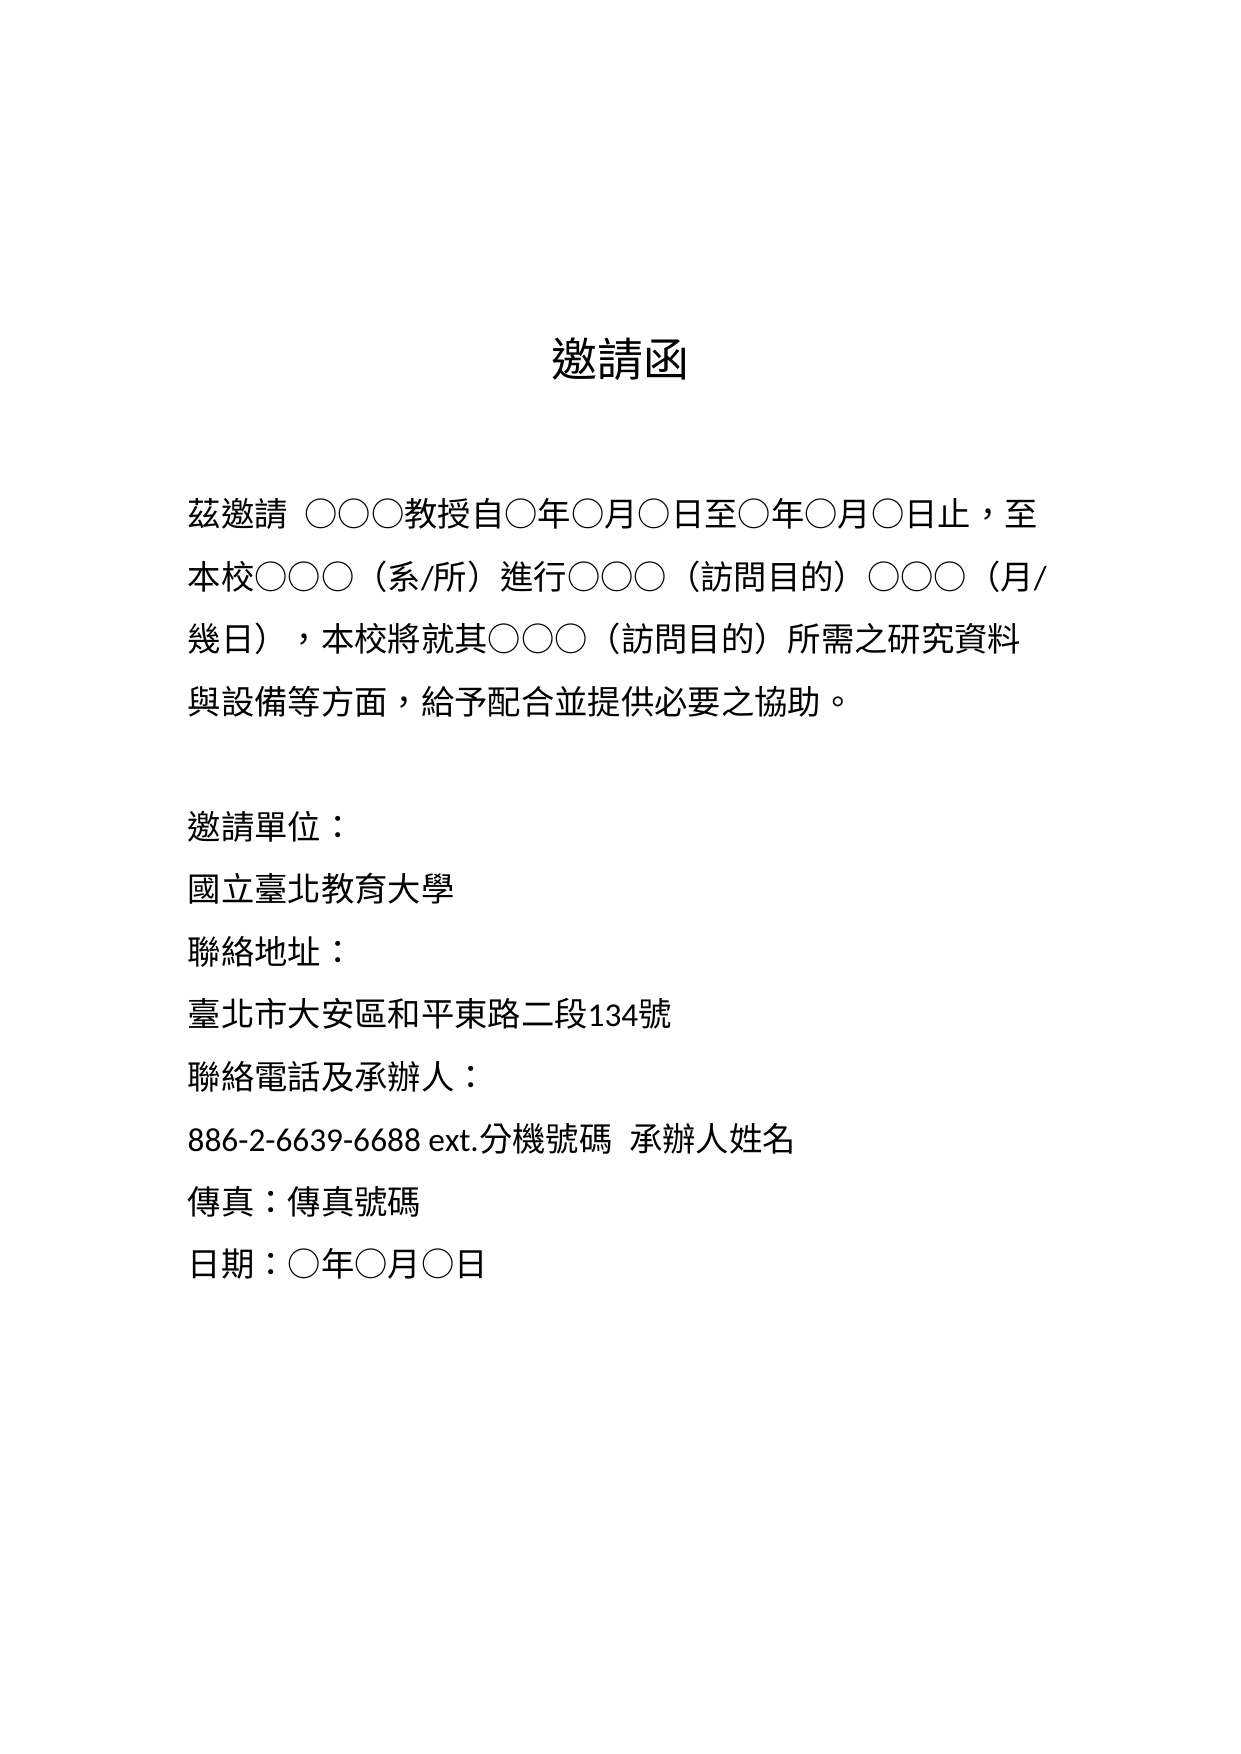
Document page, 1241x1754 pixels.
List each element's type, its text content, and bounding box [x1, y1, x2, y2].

text 聯絡電話及承辦人： [187, 1033, 1053, 1096]
text 聯絡地址： [187, 908, 1053, 971]
text 臺北市大安區和平東路二段134號 [187, 971, 1053, 1033]
text 日期：○年○月○日 [187, 1221, 1053, 1283]
text 邀請函 [187, 283, 1053, 408]
text 茲邀請 ○○○教授自○年○月○日至○年○月○日止，至本校○○○（系/所）進行○○○（訪問目的）○○○（月/幾日），本校將就其○○○（訪問目的）所需之研究資料與設備等方面，給予配合並提供必要之協助。 [187, 471, 1053, 721]
text 邀請單位： [187, 783, 1053, 846]
text 886-2-6639-6688 ext.分機號碼 承辦人姓名 [187, 1096, 1053, 1158]
text 國立臺北教育大學 [187, 846, 1053, 908]
text 傳真：傳真號碼 [187, 1158, 1053, 1221]
